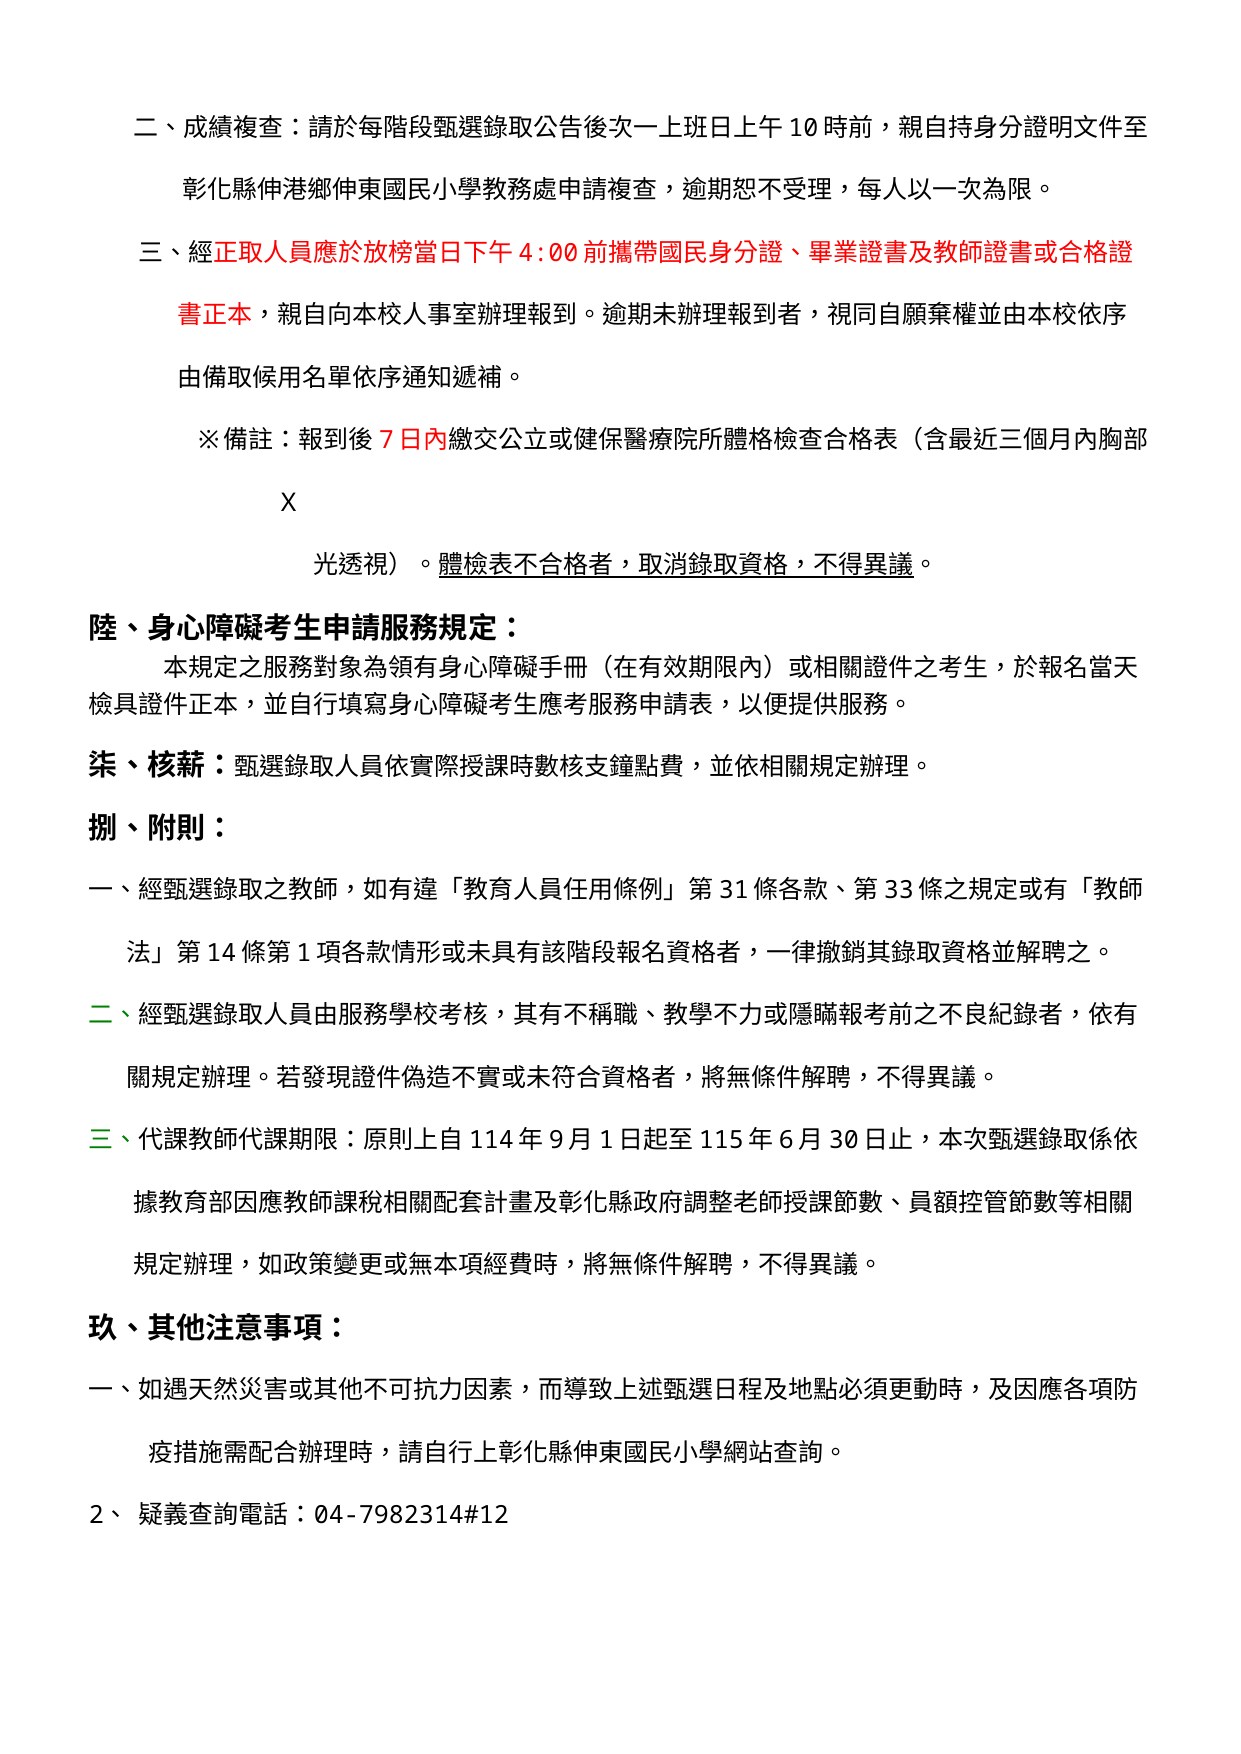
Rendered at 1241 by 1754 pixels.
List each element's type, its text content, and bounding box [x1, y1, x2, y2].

text 柒、核薪：甄選錄取人員依實際授課時數核支鐘點費，並依相關規定辦理。 [89, 721, 1152, 784]
text 玖、其他注意事項： [89, 1284, 1152, 1346]
text 三、代課教師代課期限：原則上自114年9月1日起至115年6月30日止，本次甄選錄取係依據教育部因應教師課稅相關配套計畫及彰化縣政府調整老師授課節數、員額控管節數等相關規定辦理，如政策變更或無本項經費時，將無條件解聘，不得異議。 [89, 1096, 1152, 1284]
text ※備註：報到後7日內繳交公立或健保醫療院所體格檢查合格表（含最近三個月內胸部Ｘ [89, 396, 1152, 521]
text 一、如遇天然災害或其他不可抗力因素，而導致上述甄選日程及地點必須更動時，及因應各項防 [89, 1346, 1152, 1409]
text 二、經甄選錄取人員由服務學校考核，其有不稱職、教學不力或隱瞞報考前之不良紀錄者，依有關規定辦理。若發現證件偽造不實或未符合資格者，將無條件解聘，不得異議。 [89, 971, 1152, 1096]
text 捌、附則： [89, 784, 1152, 846]
list 疑義查詢電話：04-7982314#12 [89, 1471, 1152, 1534]
text 二、成績複查：請於每階段甄選錄取公告後次一上班日上午10時前，親自持身分證明文件至彰化縣伸港鄉伸東國民小學教務處申請複查，逾期恕不受理，每人以一次為限。 [133, 84, 1152, 209]
text 疫措施需配合辦理時，請自行上彰化縣伸東國民小學網站查詢。 [89, 1409, 1152, 1471]
text 三、經正取人員應於放榜當日下午4:00前攜帶國民身分證、畢業證書及教師證書或合格證書正本，親自向本校人事室辦理報到。逾期未辦理報到者，視同自願棄權並由本校依序由備取候用名單依序通知遞補。 [93, 209, 1152, 396]
text 光透視）。體檢表不合格者，取消錄取資格，不得異議。 [89, 521, 1152, 584]
text 陸、身心障礙考生申請服務規定： [89, 584, 1152, 646]
text 本規定之服務對象為領有身心障礙手冊（在有效期限內）或相關證件之考生，於報名當天檢具證件正本，並自行填寫身心障礙考生應考服務申請表，以便提供服務。 [89, 646, 1152, 721]
text 一、經甄選錄取之教師，如有違「教育人員任用條例」第31條各款、第33條之規定或有「教師法」第14條第1項各款情形或未具有該階段報名資格者，一律撤銷其錄取資格並解聘之。 [89, 846, 1152, 971]
